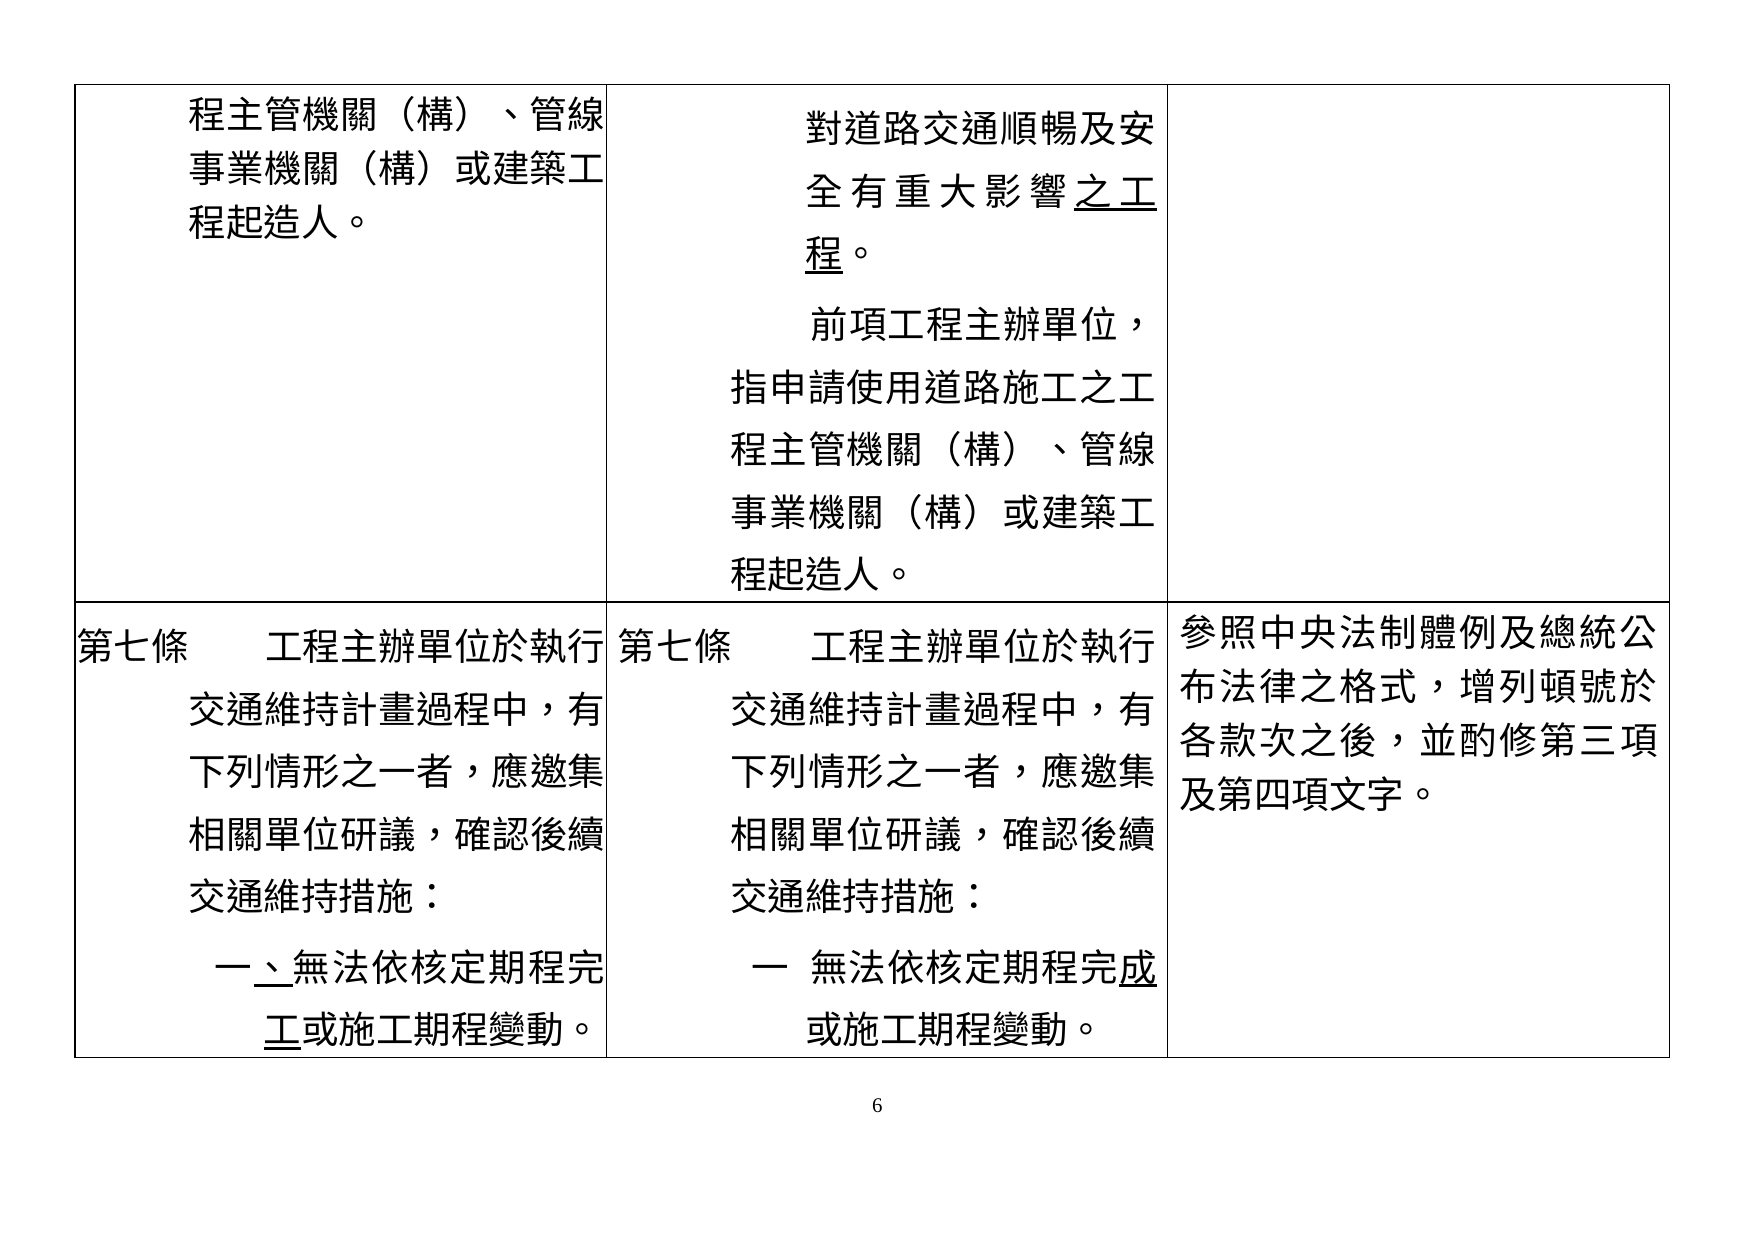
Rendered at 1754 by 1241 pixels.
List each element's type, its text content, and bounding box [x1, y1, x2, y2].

table_cell 參照中央法制體例及總統公布法律之格式，增列頓號於各款次之後，並酌修第三項及第四項文字。 [1168, 603, 1669, 1057]
table_cell 第七條 工程主辦單位於執行交通維持計畫過程中，有下列情形之一者，應邀集相關單位研議，確認後續交通維持措施： 一 無法依核定期程完成或施工期程變動。 [607, 603, 1167, 1057]
table_cell 對道路交通順暢及安全有重大影響之工程。 前項工程主辦單位，指申請使用道路施工之工程主管機關（構）、管線事業機關（構）或建築工程起造人。 [607, 85, 1167, 601]
table_cell 程主管機關（構）、管線事業機關（構）或建築工程起造人。 [76, 85, 606, 601]
table_cell 第七條 工程主辦單位於執行交通維持計畫過程中，有下列情形之一者，應邀集相關單位研議，確認後續交通維持措施： 一、無法依核定期程完工或施工期程變動。 [76, 603, 606, 1057]
table_cell [1168, 85, 1669, 601]
